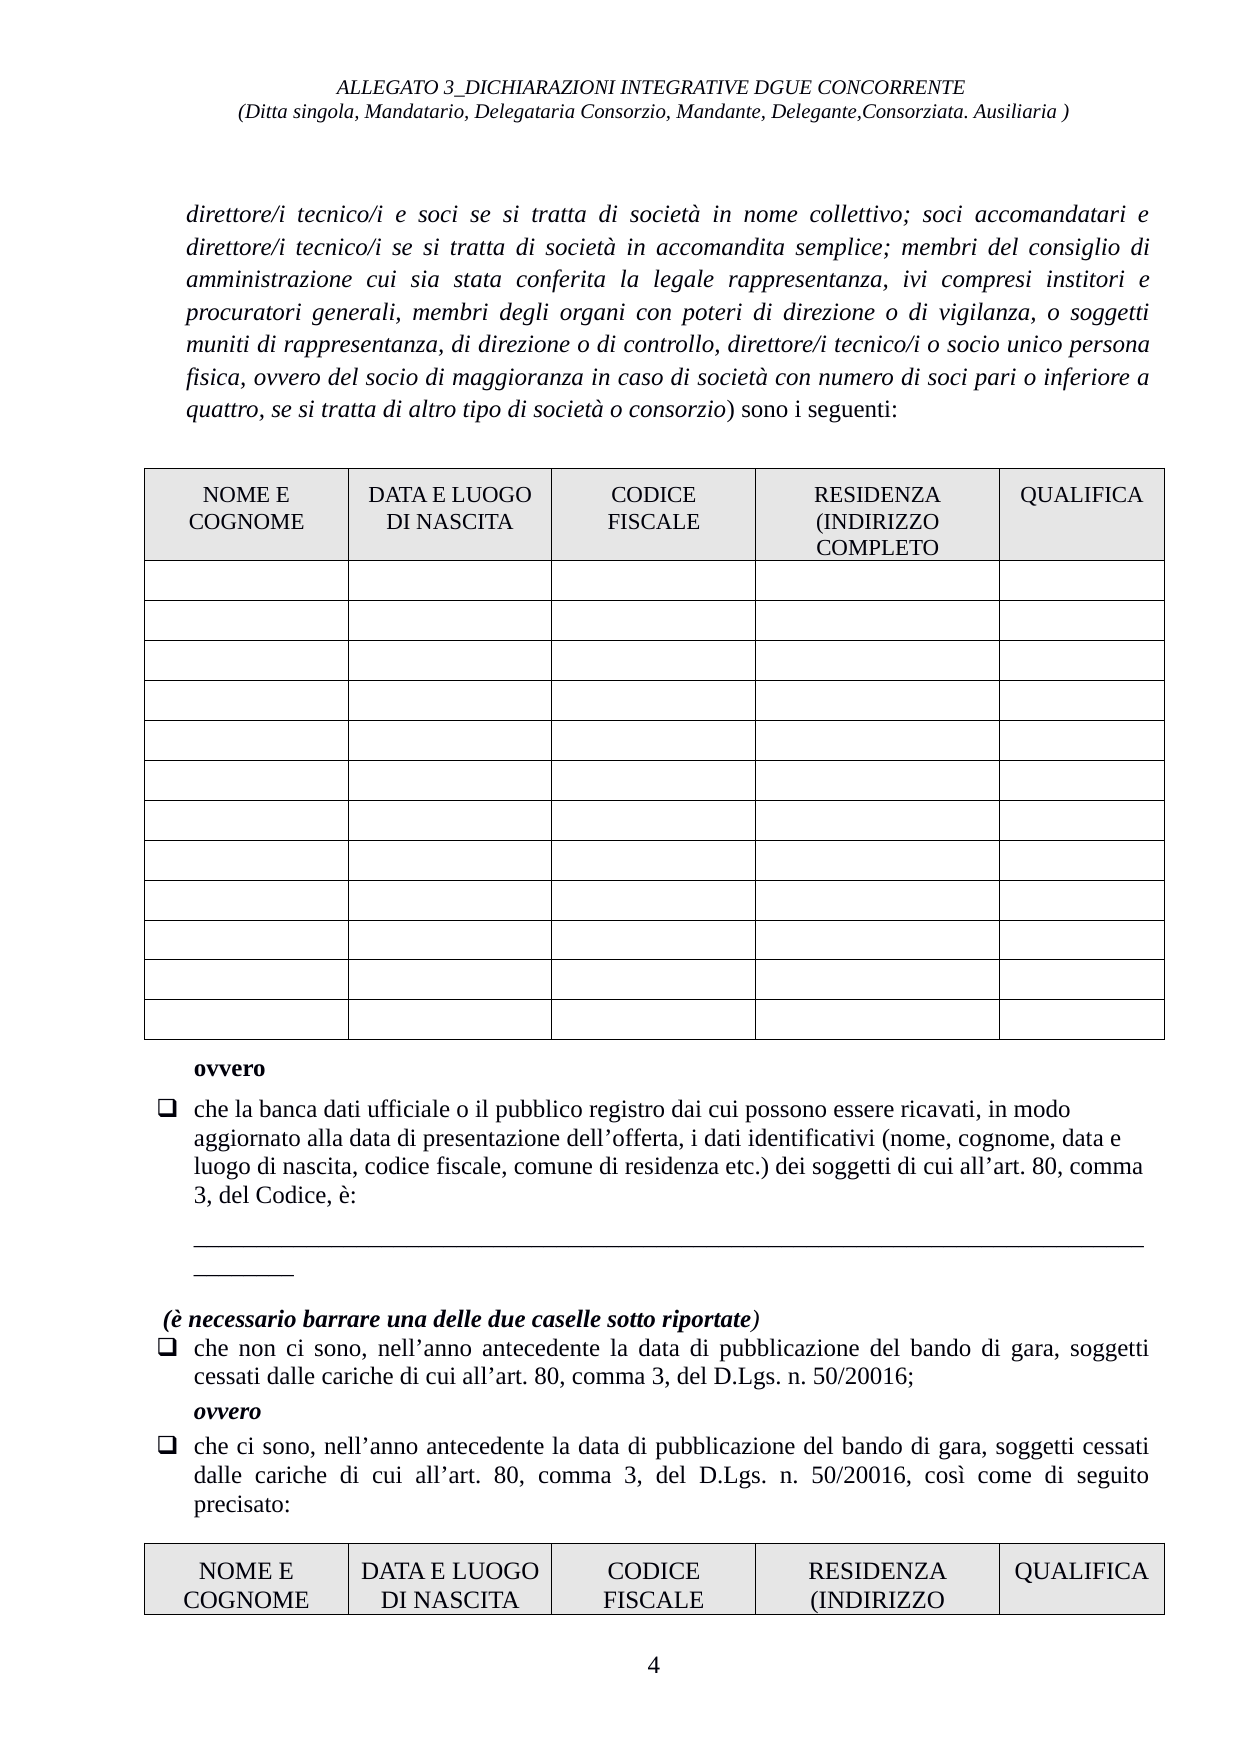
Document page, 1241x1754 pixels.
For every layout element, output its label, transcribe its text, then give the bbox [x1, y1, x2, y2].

table_cell [756, 841, 999, 879]
table_cell [1000, 601, 1164, 640]
table_cell [349, 561, 551, 600]
table_cell [1000, 761, 1164, 800]
table_cell [349, 721, 551, 760]
table_cell [756, 761, 999, 800]
table_cell [756, 561, 999, 600]
table_cell [145, 721, 348, 760]
list ____________________________________________________________________________________ [194, 1221, 1151, 1279]
table_cell [552, 1000, 755, 1039]
table_header QUALIFICA [1000, 469, 1164, 560]
table_cell [349, 921, 551, 959]
table_cell [1000, 960, 1164, 999]
table_cell [756, 960, 999, 999]
table_cell [145, 841, 348, 879]
table_header rESIDENZA (INDIRIZZO [756, 1544, 999, 1614]
table_cell [756, 881, 999, 919]
table_cell [145, 561, 348, 600]
table_cell [552, 641, 755, 680]
table_cell [1000, 841, 1164, 879]
list che ci sono, nell’anno antecedente la data di pubblicazione del bando di gara, soggetti cessati dalle cariche di cui all’art. 80, comma 3, del D.Lgs. n. 50/20016, così come di seguito precisato: [156, 1431, 1151, 1518]
table_header cODICE fISCALE [552, 1544, 755, 1614]
table_cell [349, 641, 551, 680]
table_cell [1000, 921, 1164, 959]
table_header QUALIFICA [1000, 1544, 1164, 1614]
table_cell [349, 601, 551, 640]
table_cell [552, 601, 755, 640]
table_cell [756, 1000, 999, 1039]
table_cell [552, 801, 755, 840]
table_cell [1000, 1000, 1164, 1039]
table_cell [349, 1000, 551, 1039]
table_cell [1000, 721, 1164, 760]
table_cell [145, 641, 348, 680]
table_cell [145, 801, 348, 840]
table_cell [552, 561, 755, 600]
table_cell [145, 681, 348, 720]
list che non ci sono, nell’anno antecedente la data di pubblicazione del bando di gara, soggetti cessati dalle cariche di cui all’art. 80, comma 3, del D.Lgs. n. 50/20016; [156, 1333, 1151, 1390]
table_cell [145, 601, 348, 640]
table_cell [756, 641, 999, 680]
text (è necessario barrare una delle due caselle sotto riportate) [156, 1304, 1151, 1333]
table_cell [349, 881, 551, 919]
list che la banca dati ufficiale o il pubblico registro dai cui possono essere ricavati, in modo aggiornato alla data di presentazione dell’offerta, i dati identificativi (nome, cognome, data e luogo di nascita, codice fiscale, comune di residenza etc.) dei soggetti di cui all’art. 80, comma 3, del Codice, è: [156, 1094, 1151, 1209]
table_cell [1000, 681, 1164, 720]
table_header Nome e Cognome [145, 1544, 348, 1614]
table_header dATA E lUOGO DI NASCITA [349, 469, 551, 560]
table_cell [552, 761, 755, 800]
table_cell [145, 960, 348, 999]
table_cell [552, 681, 755, 720]
table_cell [145, 1000, 348, 1039]
table_cell [756, 921, 999, 959]
table_header dATA E lUOGO DI NASCITA [349, 1544, 551, 1614]
table_cell [552, 841, 755, 879]
table_cell [756, 601, 999, 640]
table_cell [756, 721, 999, 760]
list ovvero [194, 1053, 1151, 1081]
table_cell [552, 881, 755, 919]
table_cell [1000, 561, 1164, 600]
table_cell [1000, 881, 1164, 919]
table_cell [1000, 641, 1164, 680]
table_header cODICE fISCALE [552, 469, 755, 560]
table_cell [1000, 801, 1164, 840]
table_cell [349, 841, 551, 879]
list direttore/i tecnico/i e soci se si tratta di società in nome collettivo; soci accomandatari e direttore/i tecnico/i se si tratta di società in accomandita semplice; membri del consiglio di amministrazione cui sia stata conferita la legale rappresentanza, ivi compresi institori e procuratori generali, membri degli organi con poteri di direzione o di vigilanza, o soggetti muniti di rappresentanza, di direzione o di controllo, direttore/i tecnico/i o socio unico persona fisica, ovvero del socio di maggioranza in caso di società con numero di soci pari o inferiore a quattro, se si tratta di altro tipo di società o consorzio) sono i seguenti: [156, 195, 1151, 423]
table_header Nome e Cognome [145, 469, 348, 560]
text ovvero [193, 1396, 1151, 1425]
table_cell [552, 960, 755, 999]
table_cell [145, 881, 348, 919]
table_cell [552, 721, 755, 760]
table_cell [349, 681, 551, 720]
table_header rESIDENZA (INDIRIZZO COMPLETO [756, 469, 999, 560]
table_cell [552, 921, 755, 959]
table_cell [349, 801, 551, 840]
table_cell [349, 960, 551, 999]
table_cell [756, 801, 999, 840]
table_cell [349, 761, 551, 800]
table_cell [145, 761, 348, 800]
table_cell [756, 681, 999, 720]
table_cell [145, 921, 348, 959]
